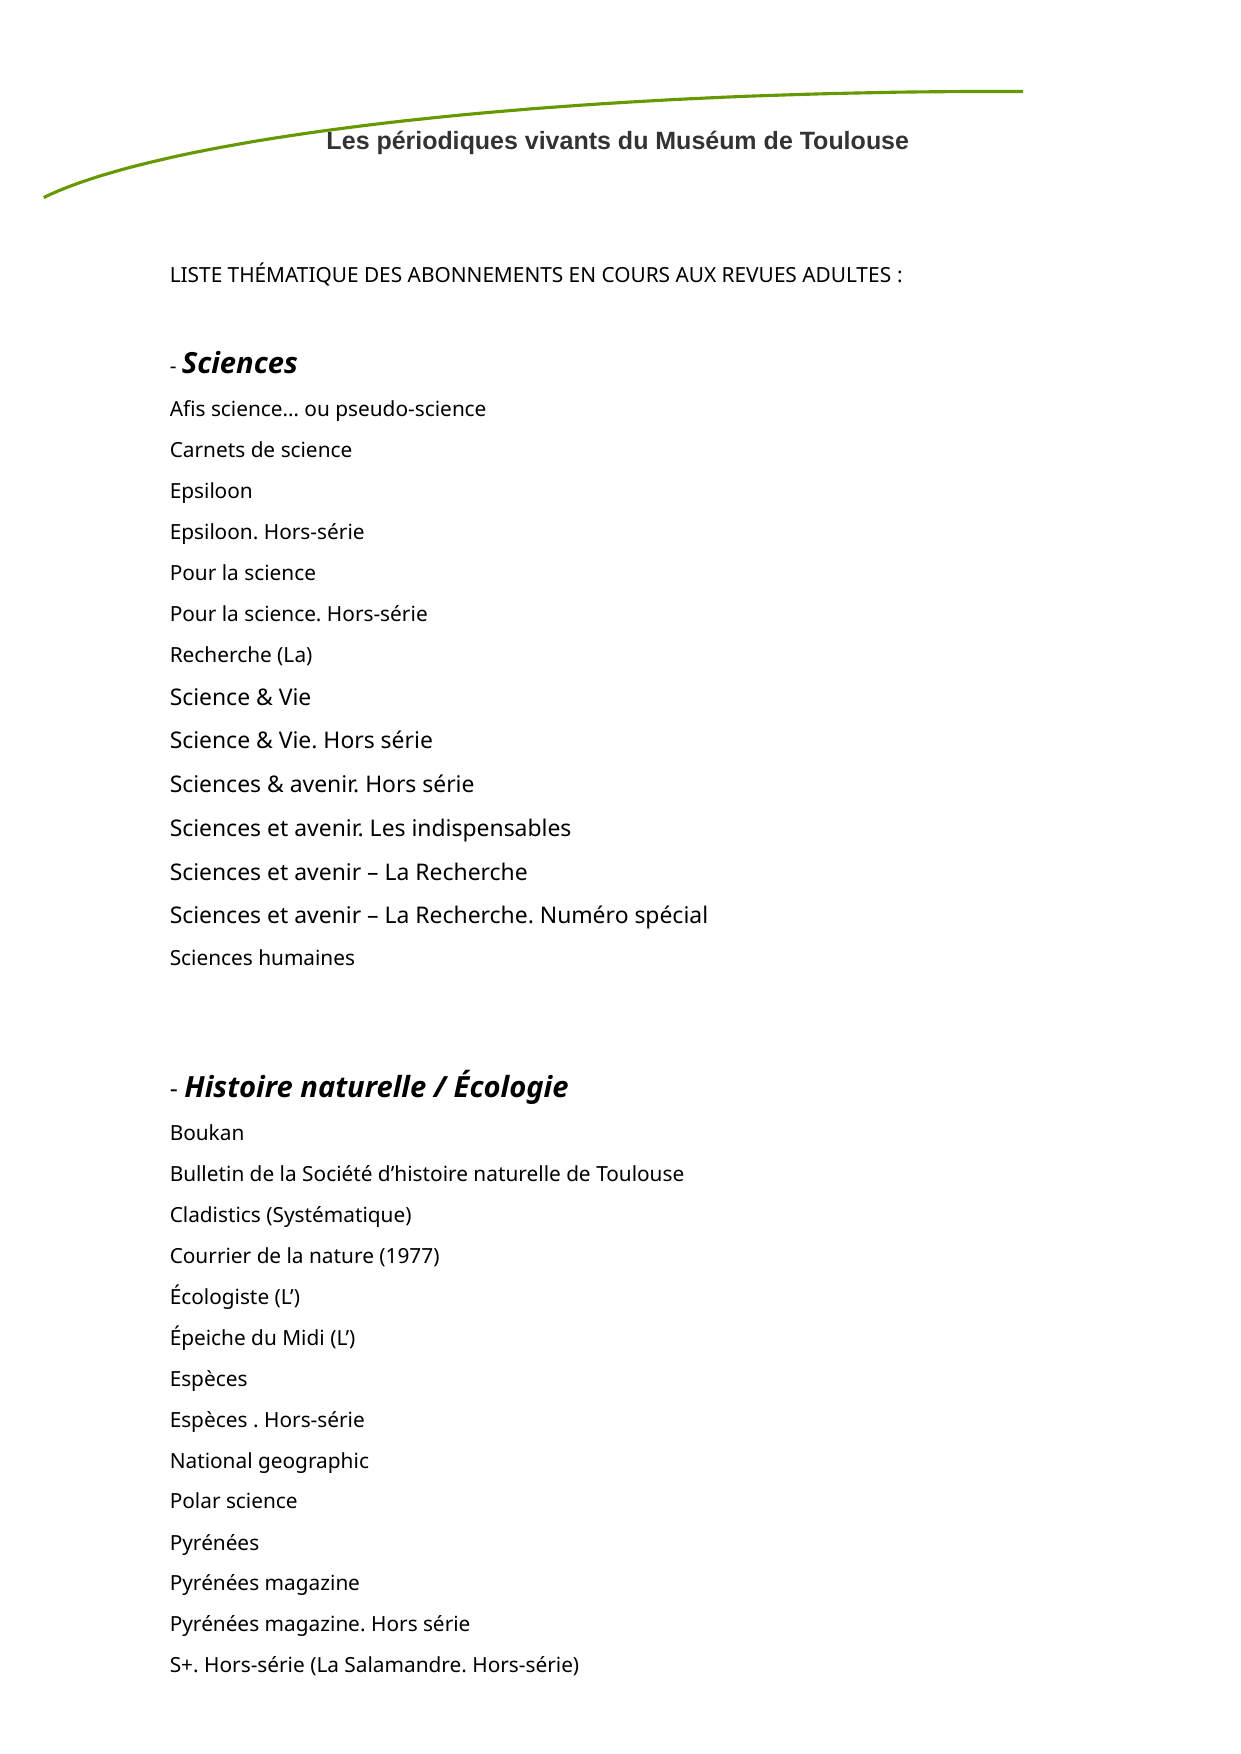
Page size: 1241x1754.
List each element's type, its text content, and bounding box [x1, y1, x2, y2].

list Pyrénées magazine. Hors série [169, 1609, 1087, 1638]
list Polar science [169, 1487, 1087, 1515]
list Espèces [169, 1364, 1087, 1392]
text LISTE THÉMATIQUE DES ABONNEMENTS EN COURS AUX REVUES ADULTES : [169, 260, 1087, 288]
list Cladistics (Systématique) [169, 1200, 1087, 1228]
text Pour la science. Hors-série [169, 599, 1087, 627]
text Recherche (La) [169, 640, 1087, 668]
list Espèces . Hors-série [169, 1405, 1087, 1433]
list Sciences humaines [169, 943, 1087, 972]
list Pyrénées magazine [169, 1568, 1087, 1597]
text Epsiloon [169, 476, 1087, 504]
text Sciences et avenir – La Recherche. Numéro spécial [169, 899, 1087, 931]
text Epsiloon. Hors-série [169, 517, 1087, 545]
text Science & Vie. Hors série [169, 724, 1087, 756]
list Écologiste (L’) [169, 1282, 1087, 1310]
list Bulletin de la Société d’histoire naturelle de Toulouse [169, 1159, 1087, 1188]
list Épeiche du Midi (L’) [169, 1323, 1087, 1351]
text Sciences & avenir. Hors série [169, 768, 1087, 799]
text Sciences et avenir. Les indispensables [169, 812, 1087, 843]
text Pour la science [169, 558, 1087, 586]
text - Histoire naturelle / Écologie [169, 1066, 1087, 1106]
list Boukan [169, 1118, 1087, 1147]
list Courrier de la nature (1977) [169, 1241, 1087, 1269]
text - Sciences [169, 342, 1087, 382]
text Carnets de science [169, 435, 1087, 463]
text Science & Vie [169, 681, 1087, 712]
list S+. Hors-série (La Salamandre. Hors-série) [169, 1650, 1087, 1679]
list Pyrénées [169, 1528, 1087, 1556]
text Sciences et avenir – La Recherche [169, 856, 1087, 887]
text Afis science… ou pseudo-science [169, 394, 1087, 423]
list National geographic [169, 1446, 1087, 1474]
